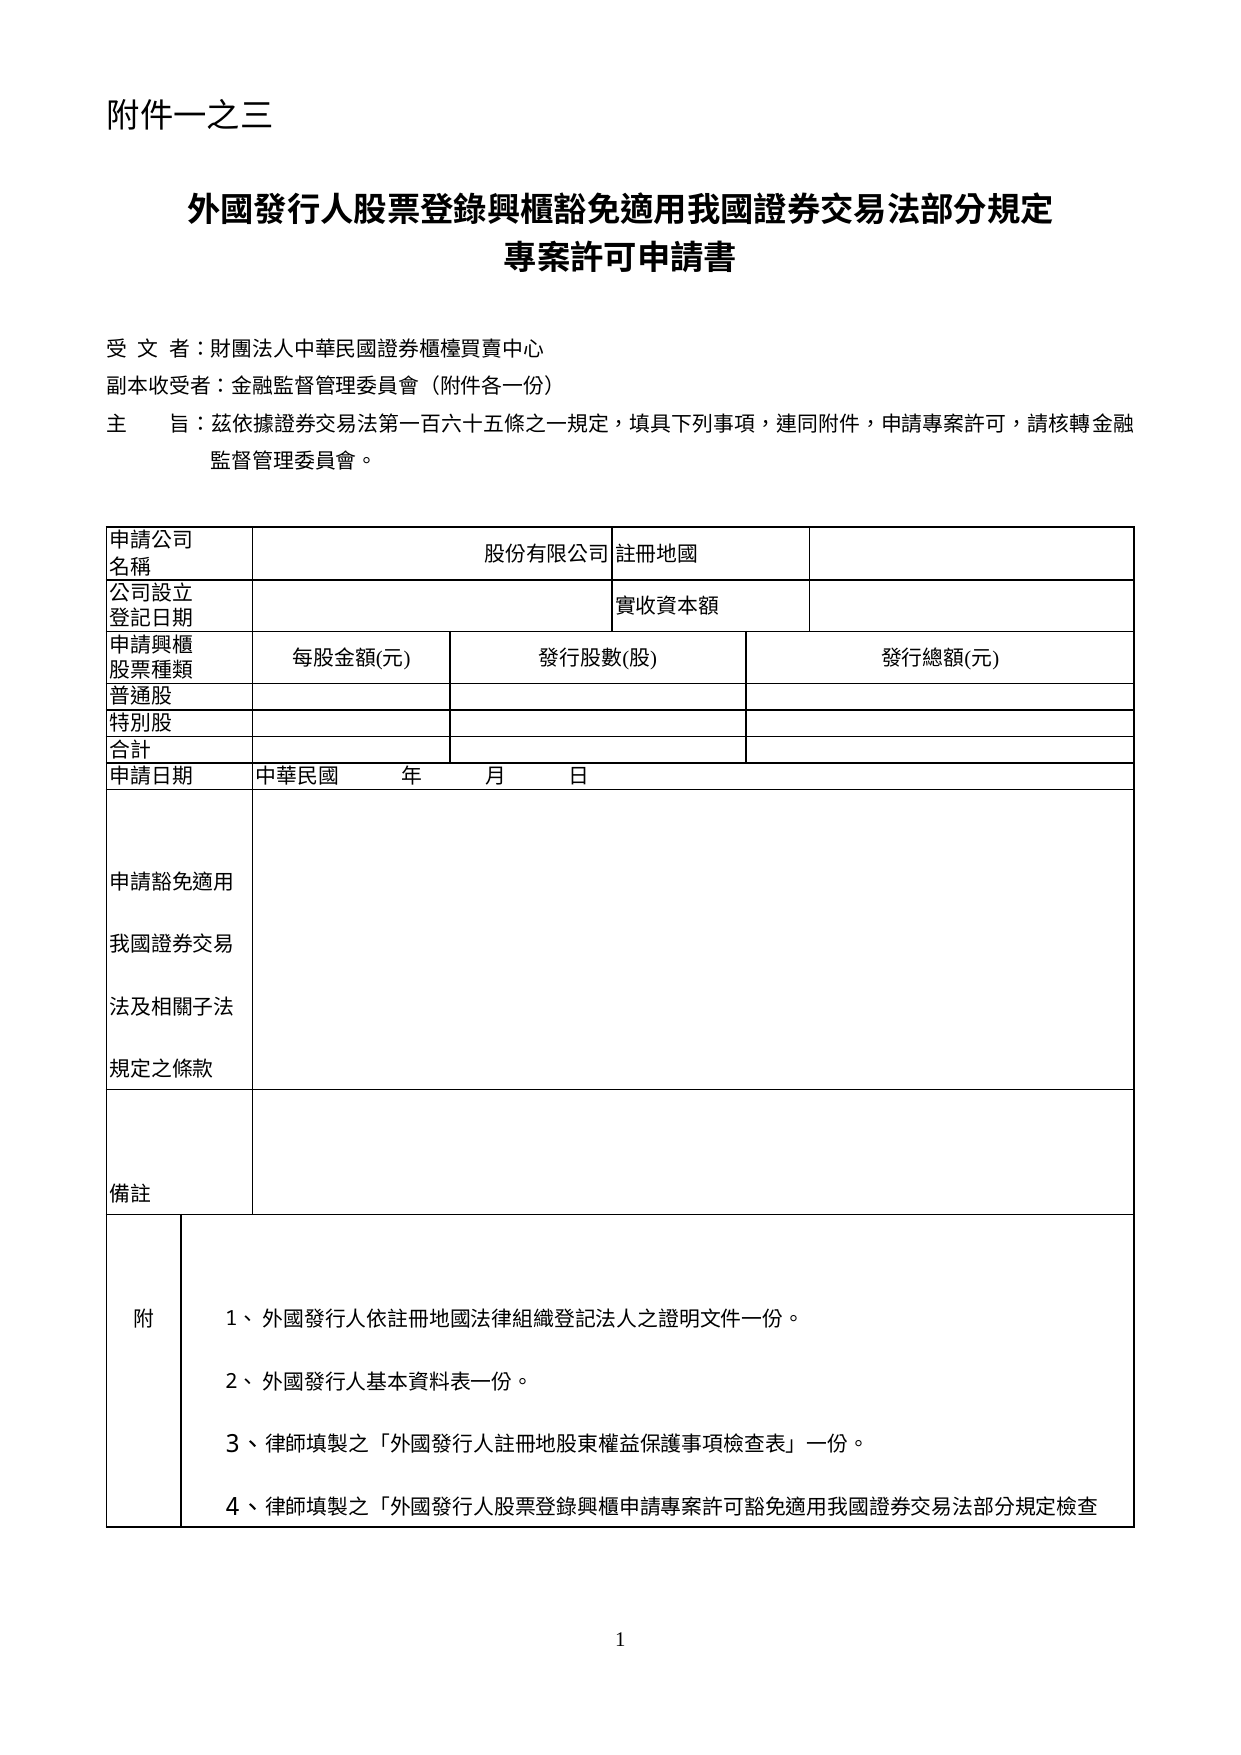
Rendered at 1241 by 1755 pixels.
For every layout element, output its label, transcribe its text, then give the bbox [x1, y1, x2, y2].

table_cell [253, 737, 449, 762]
text 主 旨：茲依據證券交易法第一百六十五條之一規定，填具下列事項，連同附件，申請專案許可，請核轉金融監督管理委員會。 [106, 400, 1134, 475]
table_cell 普通股 [107, 684, 252, 709]
table_header 申請公司 [107, 528, 252, 553]
table_header [810, 528, 1133, 579]
table_cell 每股金額(元) [253, 632, 449, 682]
text 附件一之三 [106, 89, 1134, 137]
table_cell 附 [107, 1215, 180, 1526]
table_header 註冊地國 [613, 528, 809, 579]
table_cell 公司設立 登記日期 [107, 581, 252, 631]
table_cell [253, 1090, 1133, 1214]
table_cell [451, 684, 745, 709]
text 副本收受者：金融監督管理委員會（附件各一份） [106, 362, 1134, 400]
table_cell 外國發行人依註冊地國法律組織登記法人之證明文件一份。 外國發行人基本資料表一份。 律師填製之「外國發行人註冊地股東權益保護事項檢查表」一份。 律師填製之「外國發行人股票登錄興櫃申請專案許可豁免適用我國證券交易法部分規定檢查表」一份。 其他必要之證明文件或資料。 [182, 1215, 1133, 1526]
text 外國發行人股票登錄興櫃豁免適用我國證券交易法部分規定 [106, 183, 1134, 231]
table_cell 實收資本額 [613, 581, 809, 631]
table_cell 特別股 [107, 711, 252, 736]
table_cell 中華民國 年 月 日 [253, 764, 1133, 789]
table_header 股份有限公司 [253, 528, 611, 579]
table_cell [747, 737, 1133, 762]
table_cell 合計 [107, 737, 252, 762]
table_cell 發行股數(股) [451, 632, 745, 682]
table_cell [253, 711, 449, 736]
table_cell [253, 684, 449, 709]
table_cell 申請興櫃 股票種類 [107, 632, 252, 682]
table_cell [253, 790, 1133, 1089]
text 受 文 者：財團法人中華民國證券櫃檯買賣中心 [106, 325, 1134, 362]
table_cell [451, 711, 745, 736]
table_cell 發行總額(元) [747, 632, 1133, 682]
table_cell 名稱 [107, 553, 252, 579]
text 專案許可申請書 [106, 231, 1134, 279]
table_cell [451, 737, 745, 762]
table_cell [810, 581, 1133, 631]
table_cell [253, 581, 611, 631]
table_cell 申請日期 [107, 764, 252, 789]
table_cell 申請豁免適用我國證券交易法及相關子法規定之條款 [107, 790, 252, 1089]
table_cell 備註 [107, 1090, 252, 1214]
table_cell [747, 711, 1133, 736]
table_cell [747, 684, 1133, 709]
